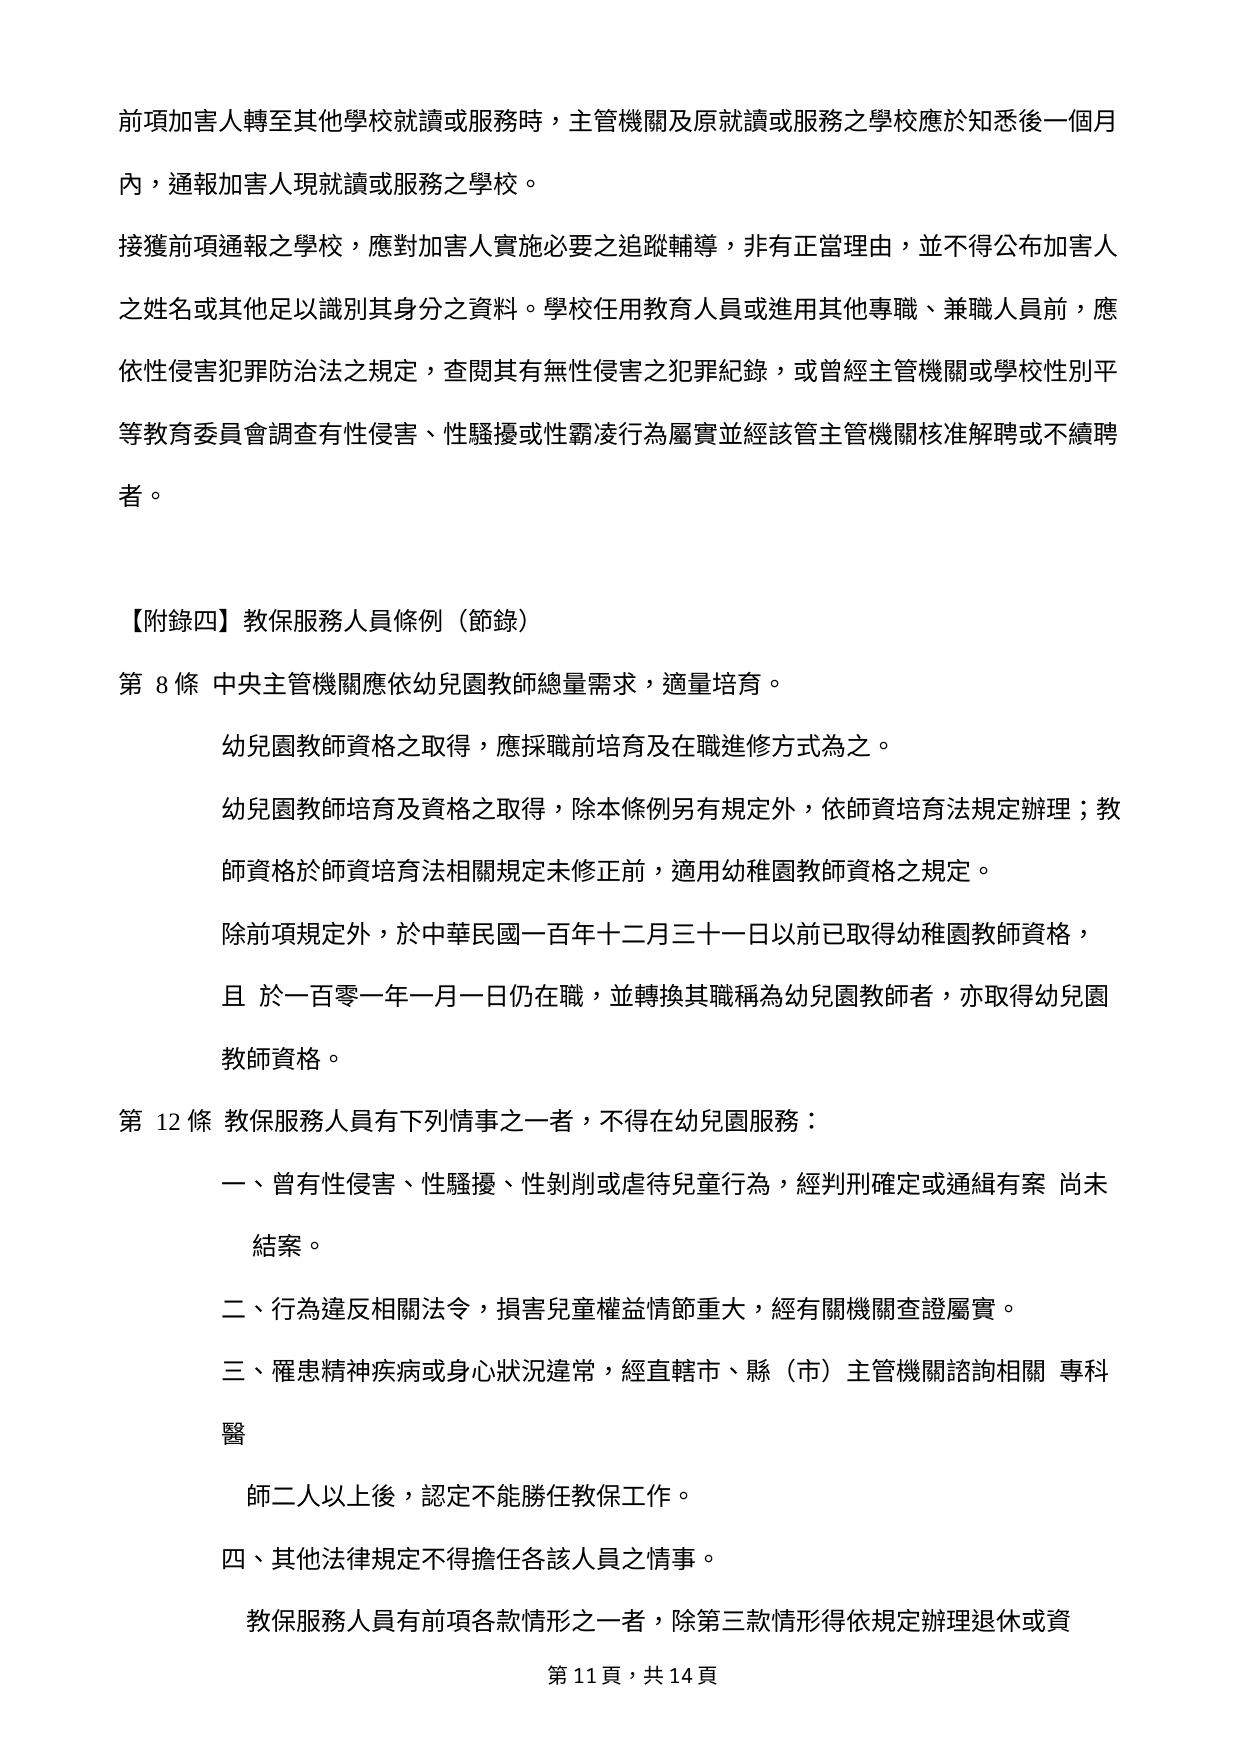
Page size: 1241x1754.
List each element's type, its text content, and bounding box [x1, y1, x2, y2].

text 師資格於師資培育法相關規定未修正前，適用幼稚園教師資格之規定。 [118, 828, 1122, 891]
text 教師資格。 [118, 1016, 1122, 1078]
text 接獲前項通報之學校，應對加害人實施必要之追蹤輔導，非有正當理由，並不得公布加害人之姓名或其他足以識別其身分之資料。學校任用教育人員或進用其他專職、兼職人員前，應依性侵害犯罪防治法之規定，查閱其有無性侵害之犯罪紀錄，或曾經主管機關或學校性別平等教育委員會調查有性侵害、性騷擾或性霸凌行為屬實並經該管主管機關核准解聘或不續聘者。 [118, 203, 1122, 516]
text 二、行為違反相關法令，損害兒童權益情節重大，經有關機關查證屬實。 [221, 1266, 1122, 1328]
text 幼兒園教師培育及資格之取得，除本條例另有規定外，依師資培育法規定辦理；教 [118, 766, 1122, 828]
text 師二人以上後，認定不能勝任教保工作。 [221, 1453, 1122, 1516]
text 三、罹患精神疾病或身心狀況違常，經直轄市、縣（市）主管機關諮詢相關 專科醫 [221, 1328, 1122, 1453]
text 幼兒園教師資格之取得，應採職前培育及在職進修方式為之。 [118, 703, 1122, 766]
text 【附錄四】教保服務人員條例（節錄） [118, 578, 1122, 641]
text 結案。 [221, 1203, 1122, 1266]
text 除前項規定外，於中華民國一百年十二月三十一日以前已取得幼稚園教師資格， [118, 891, 1122, 953]
text 四、其他法律規定不得擔任各該人員之情事。 [221, 1516, 1122, 1578]
text 第 12 條 教保服務人員有下列情事之一者，不得在幼兒園服務： [118, 1078, 1122, 1141]
text 前項加害人轉至其他學校就讀或服務時，主管機關及原就讀或服務之學校應於知悉後一個月內，通報加害人現就讀或服務之學校。 [118, 78, 1122, 203]
text 且 於一百零一年一月一日仍在職，並轉換其職稱為幼兒園教師者，亦取得幼兒園 [118, 953, 1122, 1016]
text 教保服務人員有前項各款情形之一者，除第三款情形得依規定辦理退休或資 [221, 1578, 1122, 1641]
text 第 8 條 中央主管機關應依幼兒園教師總量需求，適量培育。 [118, 641, 1122, 703]
text 一、曾有性侵害、性騷擾、性剝削或虐待兒童行為，經判刑確定或通緝有案 尚未 [221, 1141, 1122, 1203]
